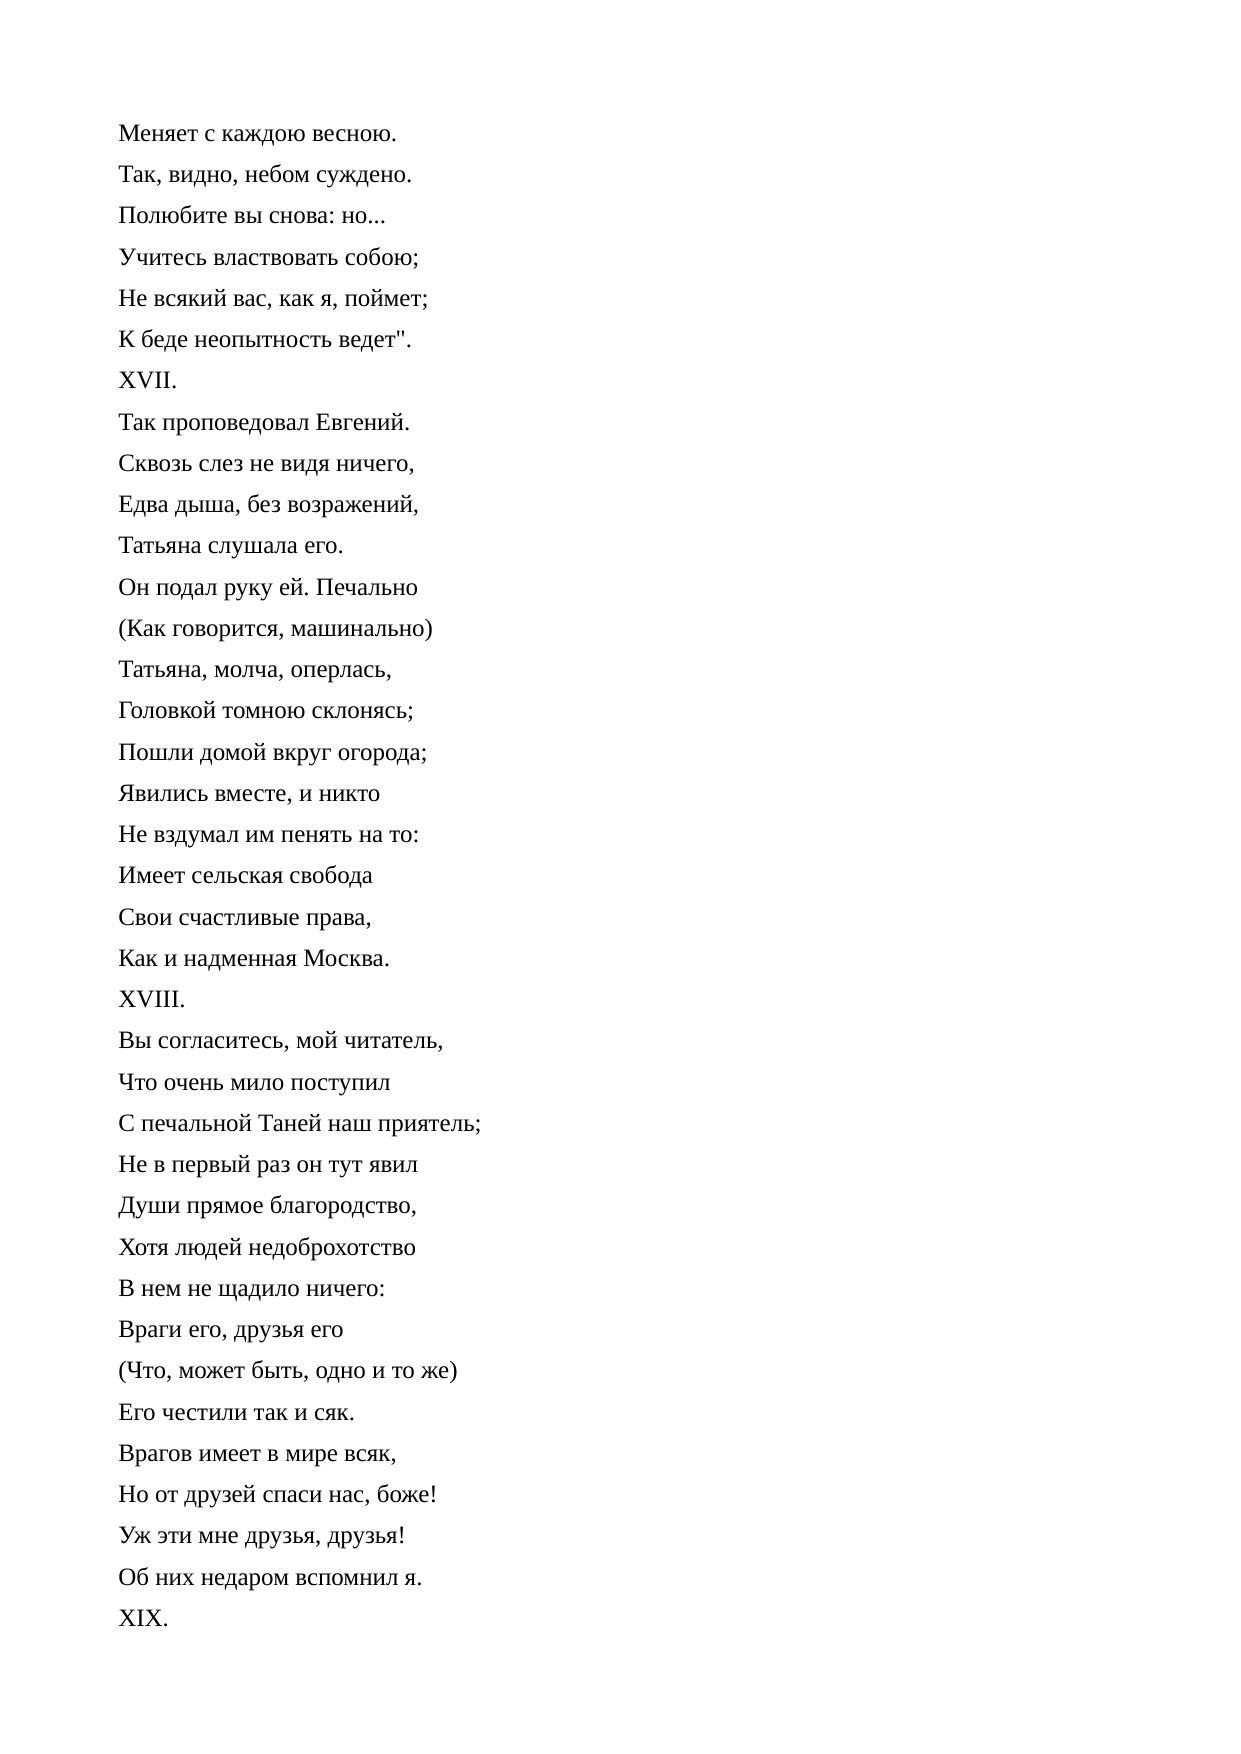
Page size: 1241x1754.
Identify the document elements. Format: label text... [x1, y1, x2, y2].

text Но от друзей спаси нас, боже! [118, 1479, 1122, 1508]
text (Что, может быть, одно и то же) [118, 1356, 1122, 1384]
text XVIII. [118, 984, 1122, 1013]
text Свои счастливые права, [118, 902, 1122, 931]
text Явились вместе, и никто [118, 778, 1122, 807]
text Не в первый раз он тут явил [118, 1149, 1122, 1178]
text Его честили так и сяк. [118, 1397, 1122, 1426]
text Так проповедовал Евгений. [118, 407, 1122, 436]
text Едва дыша, без возражений, [118, 489, 1122, 518]
text В нем не щадило ничего: [118, 1273, 1122, 1302]
text Что очень мило поступил [118, 1067, 1122, 1096]
text Как и надменная Москва. [118, 943, 1122, 972]
text Полюбите вы снова: но... [118, 201, 1122, 229]
text Сквозь слез не видя ничего, [118, 448, 1122, 477]
text Врагов имеет в мире всяк, [118, 1438, 1122, 1467]
text К беде неопытность ведет". [118, 324, 1122, 353]
text Вы согласитесь, мой читатель, [118, 1026, 1122, 1054]
text Меняет с каждою весною. [118, 118, 1122, 147]
text Татьяна, молча, оперлась, [118, 654, 1122, 683]
text Учитесь властвовать собою; [118, 242, 1122, 271]
text Не всякий вас, как я, поймет; [118, 283, 1122, 312]
text Пошли домой вкруг огорода; [118, 737, 1122, 766]
text Хотя людей недоброхотство [118, 1232, 1122, 1261]
text XVII. [118, 366, 1122, 394]
text Так, видно, небом суждено. [118, 159, 1122, 188]
text Враги его, друзья его [118, 1314, 1122, 1343]
text Души прямое благородство, [118, 1191, 1122, 1219]
text Татьяна слушала его. [118, 531, 1122, 559]
text Не вздумал им пенять на то: [118, 819, 1122, 848]
text С печальной Таней наш приятель; [118, 1108, 1122, 1137]
text (Как говорится, машинально) [118, 613, 1122, 642]
text XIX. [118, 1603, 1122, 1632]
text Уж эти мне друзья, друзья! [118, 1521, 1122, 1549]
text Имеет сельская свобода [118, 861, 1122, 889]
text Он подал руку ей. Печально [118, 572, 1122, 601]
text Головкой томною склонясь; [118, 696, 1122, 724]
text Об них недаром вспомнил я. [118, 1562, 1122, 1591]
